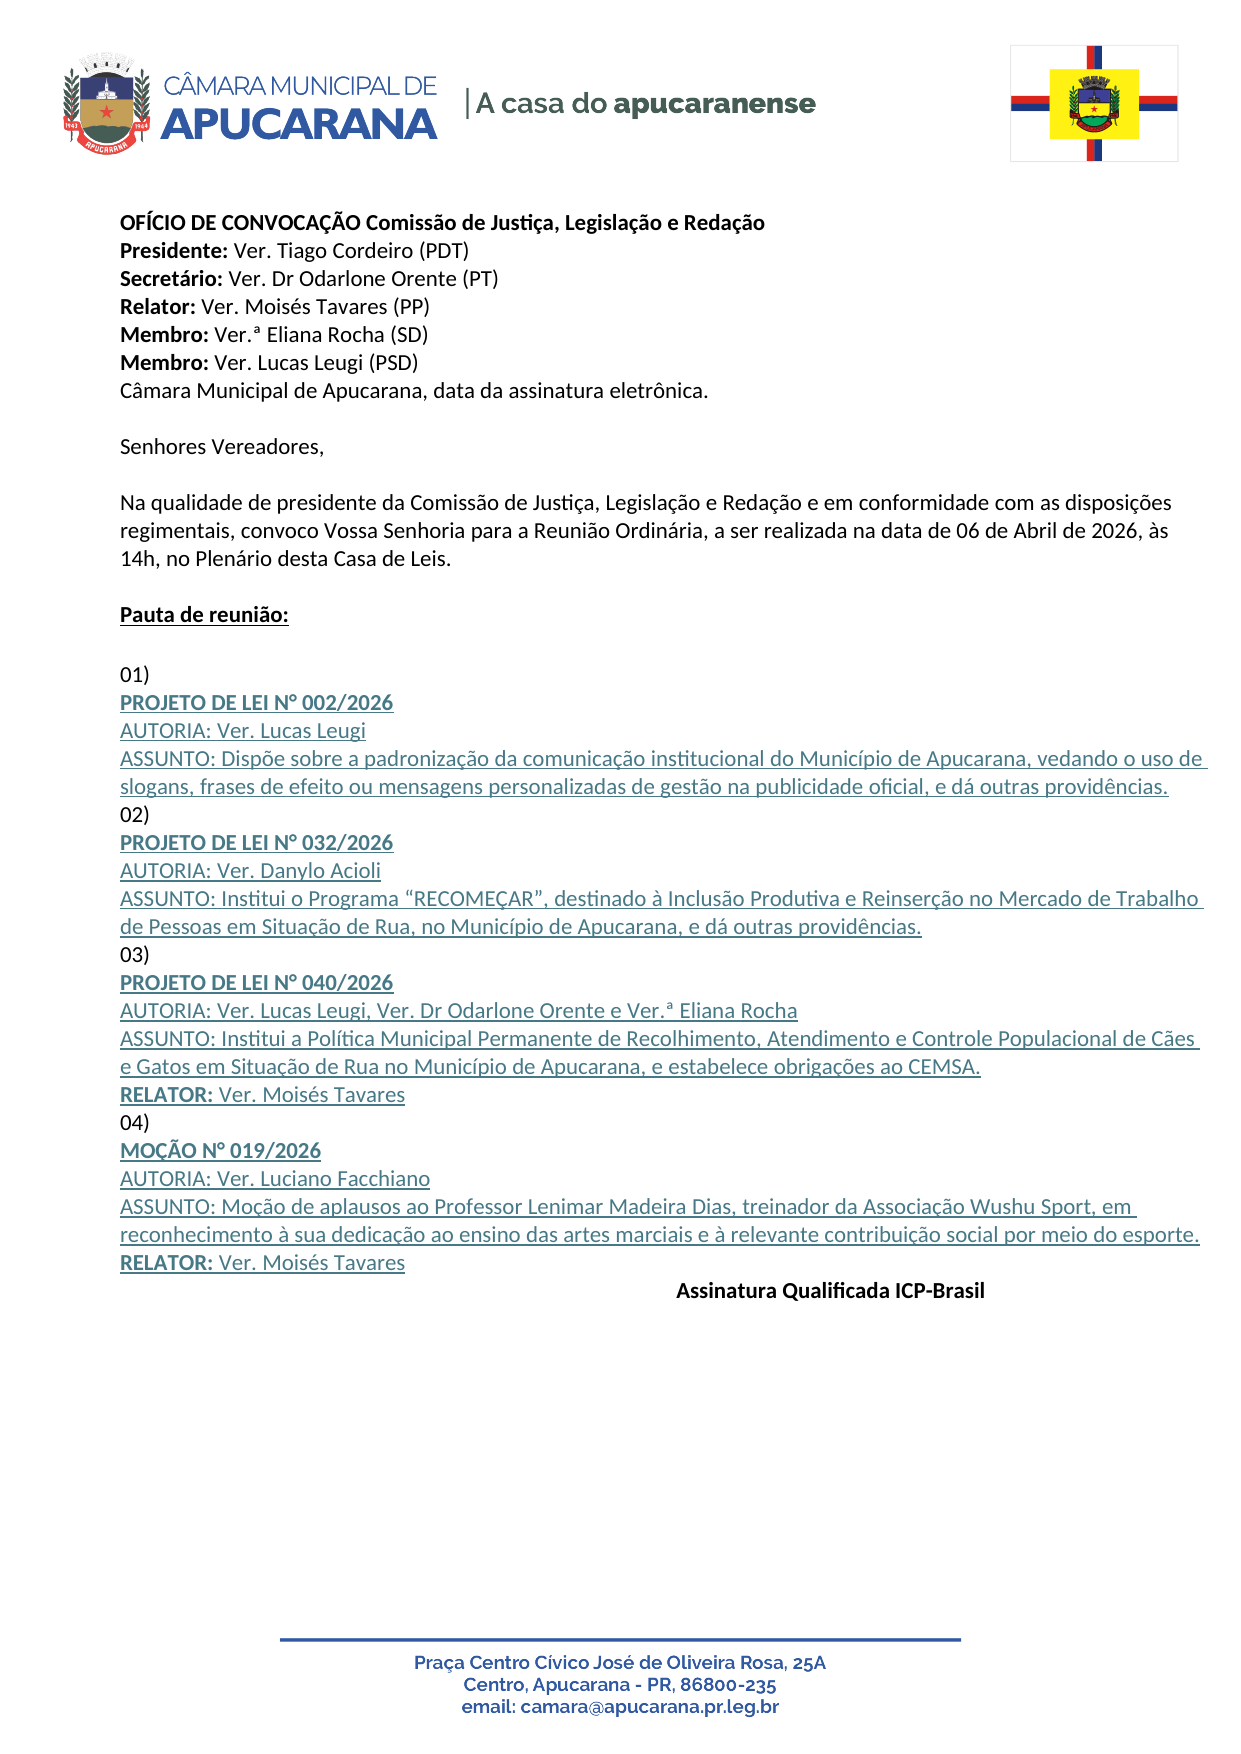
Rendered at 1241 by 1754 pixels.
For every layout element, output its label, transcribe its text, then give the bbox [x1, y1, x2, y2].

table_header OFÍCIO DE CONVOCAÇÃO Comissão de Justiça, Legislação e Redação Presidente: Ver. Tiago Cordeiro (PDT) Secretário: Ver. Dr Odarlone Orente (PT) Relator: Ver. Moisés Tavares (PP) Membro: Ver.ª Eliana Rocha (SD) Membro: Ver. Lucas Leugi (PSD) Câmara Municipal de Apucarana, data da assinatura eletrônica. Senhores Vereadores, Na qualidade de presidente da Comissão de Justiça, Legislação e Redação e em conformidade com as disposições regimentais, convoco Vossa Senhoria para a Reunião Ordinária, a ser realizada na data de 06 de Abril de 2026, às 14h, no Plenário desta Casa de Leis. Pauta de reunião: [118, 207, 1212, 658]
table_cell 01) PROJETO DE LEI N° 002/2026 AUTORIA: Ver. Lucas Leugi ASSUNTO: Dispõe sobre a padronização da comunicação institucional do Município de Apucarana, vedando o uso de slogans, frases de efeito ou mensagens personalizadas de gestão na publicidade oficial, e dá outras providências. 02) PROJETO DE LEI N° 032/2026 AUTORIA: Ver. Danylo Acioli ASSUNTO: Institui o Programa “RECOMEÇAR”, destinado à Inclusão Produtiva e Reinserção no Mercado de Trabalho de Pessoas em Situação de Rua, no Município de Apucarana, e dá outras providências. 03) PROJETO DE LEI N° 040/2026 AUTORIA: Ver. Lucas Leugi, Ver. Dr Odarlone Orente e Ver.ª Eliana Rocha ASSUNTO: Institui a Política Municipal Permanente de Recolhimento, Atendimento e Controle Populacional de Cães e Gatos em Situação de Rua no Município de Apucarana, e estabelece obrigações ao CEMSA. RELATOR: Ver. Moisés Tavares 04) MOÇÃO N° 019/2026 AUTORIA: Ver. Luciano Facchiano ASSUNTO: Moção de aplausos ao Professor Lenimar Madeira Dias, treinador da Associação Wushu Sport, em reconhecimento à sua dedicação ao ensino das artes marciais e à relevante contribuição social por meio do esporte. RELATOR: Ver. Moisés Tavares Assinatura Qualificada ICP-Brasil [118, 658, 1212, 1680]
